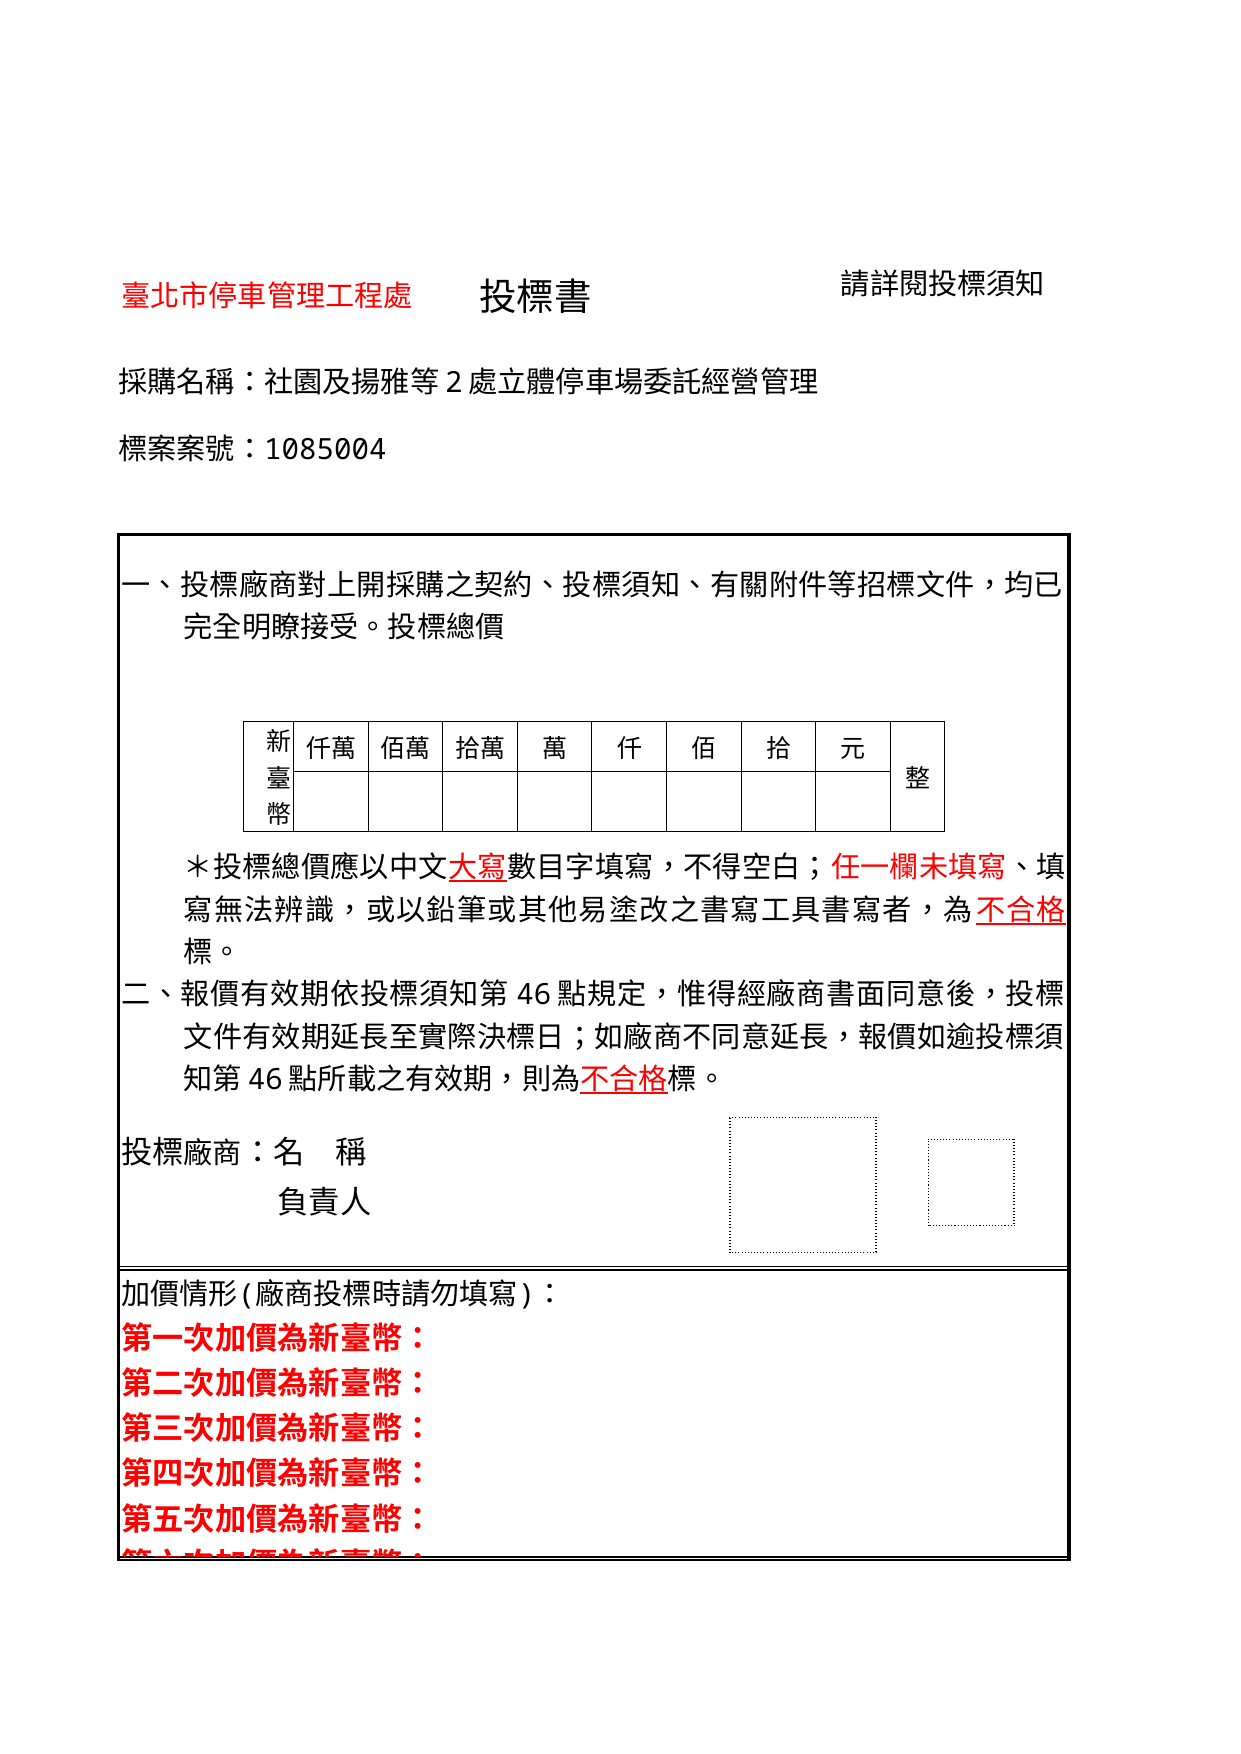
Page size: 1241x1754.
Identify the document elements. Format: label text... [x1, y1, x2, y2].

table_header 整 [891, 722, 944, 831]
table_header 投標書 [459, 221, 808, 346]
text 採購名稱：社園及揚雅等2處立體停車場委託經營管理 [118, 358, 1063, 401]
table_header 元 [816, 722, 890, 771]
table_header 萬 [518, 722, 591, 771]
table_header [1071, 1229, 1146, 1640]
table_cell [443, 772, 517, 831]
table_cell [369, 772, 442, 831]
table_header 新臺幣 [244, 722, 293, 831]
table_header 請詳閱投標須知 [809, 221, 1058, 346]
table_cell [294, 772, 368, 831]
table_cell [667, 772, 741, 831]
table_header 佰 [667, 722, 741, 771]
table_header 佰萬 [369, 722, 442, 771]
table_header 仟 [592, 722, 666, 771]
table_header 臺北市停車管理工程處 [118, 221, 458, 346]
table_header 拾萬 [443, 722, 517, 771]
table_cell 加價情形(廠商投標時請勿填寫)： 第一次加價為新臺幣： 第二次加價為新臺幣： 第三次加價為新臺幣： 第四次加價為新臺幣： 第五次加價為新臺幣： 第六次加價為新臺幣： [120, 1271, 1067, 1556]
table_header 拾 [742, 722, 815, 771]
table_cell [742, 772, 815, 831]
table_cell [592, 772, 666, 831]
table_header 仟萬 [294, 722, 368, 771]
table_header 一、投標廠商對上開採購之契約、投標須知、有關附件等招標文件，均已完全明瞭接受。投標總價 ＊投標總價應以中文大寫數目字填寫，不得空白；任一欄未填寫、填寫無法辨識，或以鉛筆或其他易塗改之書寫工具書寫者，為不合格標。 二、報價有效期依投標須知第46點規定，惟得經廠商書面同意後，投標文件有效期延長至實際決標日；如廠商不同意延長，報價如逾投標須知第46點所載之有效期，則為不合格標。 投標廠商：名 稱 負責人 [120, 536, 1067, 1266]
table_cell [816, 772, 890, 831]
table_header [46, 1229, 115, 1671]
table_cell [518, 772, 591, 831]
text 標案案號：1085004 [118, 426, 1122, 468]
